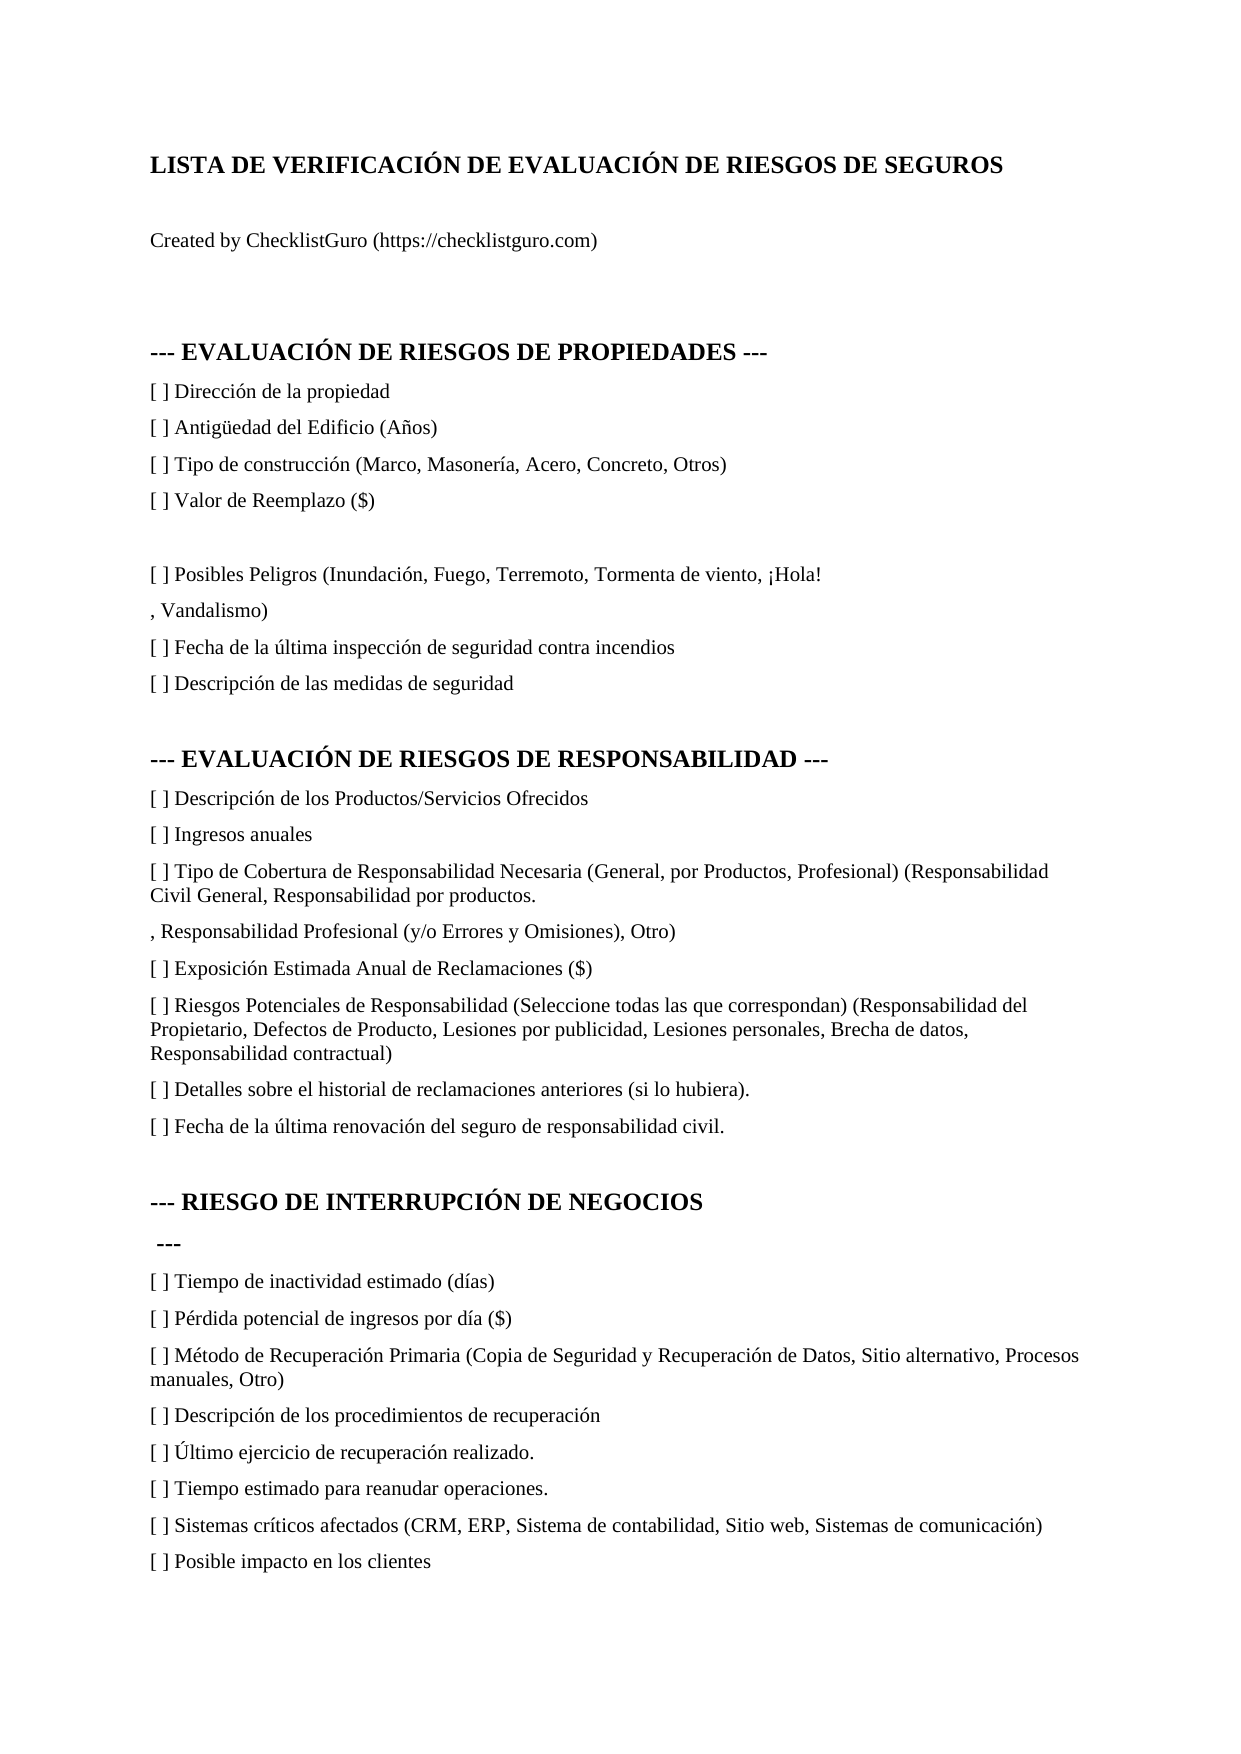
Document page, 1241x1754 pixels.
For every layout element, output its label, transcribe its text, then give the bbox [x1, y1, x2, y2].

text , Vandalismo) [150, 598, 1090, 622]
text [ ] Fecha de la última renovación del seguro de responsabilidad civil. [150, 1114, 1090, 1138]
text Created by ChecklistGuro (https://checklistguro.com) [150, 228, 1090, 252]
text [ ] Detalles sobre el historial de reclamaciones anteriores (si lo hubiera). [150, 1077, 1090, 1101]
text [ ] Ingresos anuales [150, 822, 1090, 846]
text [ ] Descripción de los Productos/Servicios Ofrecidos [150, 786, 1090, 810]
text [ ] Valor de Reemplazo ($) [150, 488, 1090, 512]
text [ ] Fecha de la última inspección de seguridad contra incendios [150, 635, 1090, 659]
text [ ] Pérdida potencial de ingresos por día ($) [150, 1306, 1090, 1330]
text --- EVALUACIÓN DE RIESGOS DE PROPIEDADES --- [150, 337, 1090, 366]
text --- [150, 1228, 1090, 1257]
text LISTA DE VERIFICACIÓN DE EVALUACIÓN DE RIESGOS DE SEGUROS [150, 150, 1090, 179]
text --- EVALUACIÓN DE RIESGOS DE RESPONSABILIDAD --- [150, 744, 1090, 773]
text [ ] Exposición Estimada Anual de Reclamaciones ($) [150, 956, 1090, 980]
text [ ] Posible impacto en los clientes [150, 1549, 1090, 1573]
text [ ] Dirección de la propiedad [150, 379, 1090, 403]
text [ ] Descripción de los procedimientos de recuperación [150, 1403, 1090, 1427]
text [ ] Riesgos Potenciales de Responsabilidad (Seleccione todas las que correspondan) (Responsabilidad del Propietario, Defectos de Producto, Lesiones por publicidad, Lesiones personales, Brecha de datos, Responsabilidad contractual) [150, 992, 1090, 1065]
text [ ] Último ejercicio de recuperación realizado. [150, 1440, 1090, 1464]
text [ ] Sistemas críticos afectados (CRM, ERP, Sistema de contabilidad, Sitio web, Sistemas de comunicación) [150, 1513, 1090, 1537]
text , Responsabilidad Profesional (y/o Errores y Omisiones), Otro) [150, 919, 1090, 943]
text [ ] Tipo de construcción (Marco, Masonería, Acero, Concreto, Otros) [150, 452, 1090, 476]
text [ ] Descripción de las medidas de seguridad [150, 671, 1090, 695]
text --- RIESGO DE INTERRUPCIÓN DE NEGOCIOS [150, 1187, 1090, 1216]
text [ ] Antigüedad del Edificio (Años) [150, 415, 1090, 439]
text [ ] Tipo de Cobertura de Responsabilidad Necesaria (General, por Productos, Profesional) (Responsabilidad Civil General, Responsabilidad por productos. [150, 859, 1090, 907]
text [ ] Tiempo de inactividad estimado (días) [150, 1269, 1090, 1293]
text [ ] Tiempo estimado para reanudar operaciones. [150, 1476, 1090, 1500]
text [ ] Posibles Peligros (Inundación, Fuego, Terremoto, Tormenta de viento, ¡Hola! [150, 562, 1090, 586]
text [ ] Método de Recuperación Primaria (Copia de Seguridad y Recuperación de Datos, Sitio alternativo, Procesos manuales, Otro) [150, 1342, 1090, 1391]
